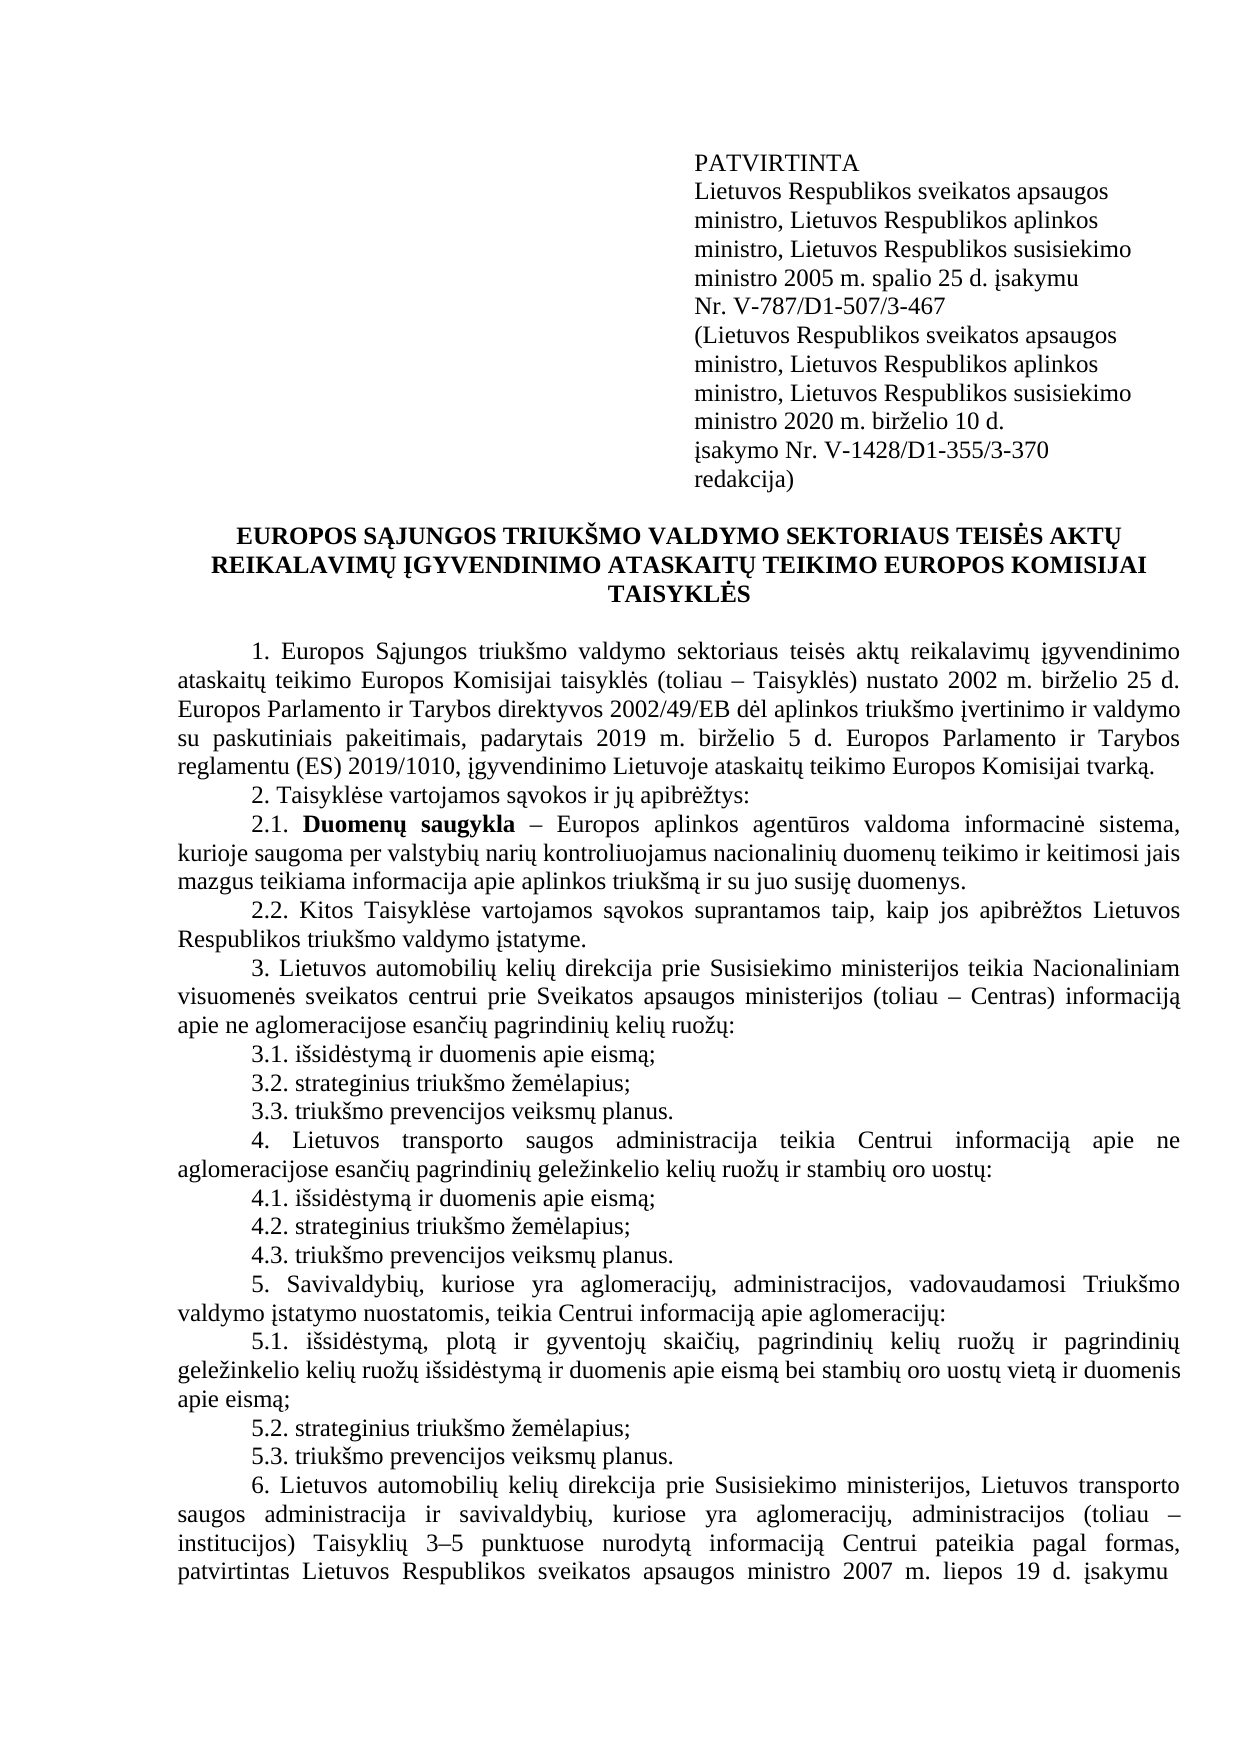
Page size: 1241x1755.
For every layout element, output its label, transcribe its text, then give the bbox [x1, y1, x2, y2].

text 5. Savivaldybių, kuriose yra aglomeracijų, administracijos, vadovaudamosi Triukšmo valdymo įstatymo nuostatomis, teikia Centrui informaciją apie aglomeracijų: [177, 1269, 1181, 1326]
text 5.1. išsidėstymą, plotą ir gyventojų skaičių, pagrindinių kelių ruožų ir pagrindinių geležinkelio kelių ruožų išsidėstymą ir duomenis apie eismą bei stambių oro uostų vietą ir duomenis apie eismą; [177, 1326, 1181, 1413]
text 2.2. Kitos Taisyklėse vartojamos sąvokos suprantamos taip, kaip jos apibrėžtos Lietuvos Respublikos triukšmo valdymo įstatyme. [177, 895, 1181, 953]
text 3.2. strateginius triukšmo žemėlapius; [177, 1068, 1181, 1096]
text 5.3. triukšmo prevencijos veiksmų planus. [177, 1441, 1181, 1470]
text 4. Lietuvos transporto saugos administracija teikia Centrui informaciją apie ne aglomeracijose esančių pagrindinių geležinkelio kelių ruožų ir stambių oro uostų: [177, 1125, 1181, 1183]
text 3.1. išsidėstymą ir duomenis apie eismą; [177, 1039, 1181, 1068]
text 4.2. strateginius triukšmo žemėlapius; [177, 1211, 1181, 1240]
text 5.2. strateginius triukšmo žemėlapius; [177, 1413, 1181, 1441]
text 6. Lietuvos automobilių kelių direkcija prie Susisiekimo ministerijos, Lietuvos transporto saugos administracija ir savivaldybių, kuriose yra aglomeracijų, administracijos (toliau – institucijos) Taisyklių 3–5 punktuose nurodytą informaciją Centrui pateikia pagal formas, patvirtintas Lietuvos Respublikos sveikatos apsaugos ministro 2007 m. liepos 19 d. įsakymu [177, 1470, 1181, 1585]
text 2.1. Duomenų saugykla – Europos aplinkos agentūros valdoma informacinė sistema, kurioje saugoma per valstybių narių kontroliuojamus nacionalinių duomenų teikimo ir keitimosi jais mazgus teikiama informacija apie aplinkos triukšmą ir su juo susiję duomenys. [177, 809, 1181, 895]
text 1. Europos Sąjungos triukšmo valdymo sektoriaus teisės aktų reikalavimų įgyvendinimo ataskaitų teikimo Europos Komisijai taisyklės (toliau – Taisyklės) nustato 2002 m. birželio 25 d. Europos Parlamento ir Tarybos direktyvos 2002/49/EB dėl aplinkos triukšmo įvertinimo ir valdymo su paskutiniais pakeitimais, padarytais 2019 m. birželio 5 d. Europos Parlamento ir Tarybos reglamentu (ES) 2019/1010, įgyvendinimo Lietuvoje ataskaitų teikimo Europos Komisijai tvarką. [177, 636, 1181, 780]
text Lietuvos Respublikos sveikatos apsaugos [694, 176, 1181, 205]
text 3. Lietuvos automobilių kelių direkcija prie Susisiekimo ministerijos teikia Nacionaliniam visuomenės sveikatos centrui prie Sveikatos apsaugos ministerijos (toliau – Centras) informaciją apie ne aglomeracijose esančių pagrindinių kelių ruožų: [177, 953, 1181, 1039]
text redakcija) [694, 464, 1181, 493]
text PATVIRTINTA [694, 148, 1181, 176]
text ministro, Lietuvos Respublikos susisiekimo [694, 378, 1181, 406]
text (Lietuvos Respublikos sveikatos apsaugos [694, 320, 1181, 349]
text 4.1. išsidėstymą ir duomenis apie eismą; [177, 1183, 1181, 1211]
text EUROPOS SĄJUNGOS TRIUKŠMO VALDYMO SEKTORIAUS TEISĖS AKTŲ REIKALAVIMŲ ĮGYVENDINIMO ATASKAITŲ TEIKIMO EUROPOS KOMISIJAI TAISYKLĖS [177, 521, 1181, 608]
text ministro, Lietuvos Respublikos aplinkos [694, 349, 1181, 378]
text ministro 2020 m. birželio 10 d. [694, 406, 1181, 435]
text ministro, Lietuvos Respublikos aplinkos [694, 205, 1181, 234]
text 2. Taisyklėse vartojamos sąvokos ir jų apibrėžtys: [177, 780, 1181, 809]
text 3.3. triukšmo prevencijos veiksmų planus. [177, 1096, 1181, 1125]
text 4.3. triukšmo prevencijos veiksmų planus. [177, 1240, 1181, 1269]
text ministro, Lietuvos Respublikos susisiekimo [694, 234, 1181, 263]
text ministro 2005 m. spalio 25 d. įsakymu [694, 263, 1181, 291]
text Nr. V-787/D1-507/3-467 [694, 291, 1181, 320]
text įsakymo Nr. V-1428/D1-355/3-370 [694, 435, 1181, 464]
